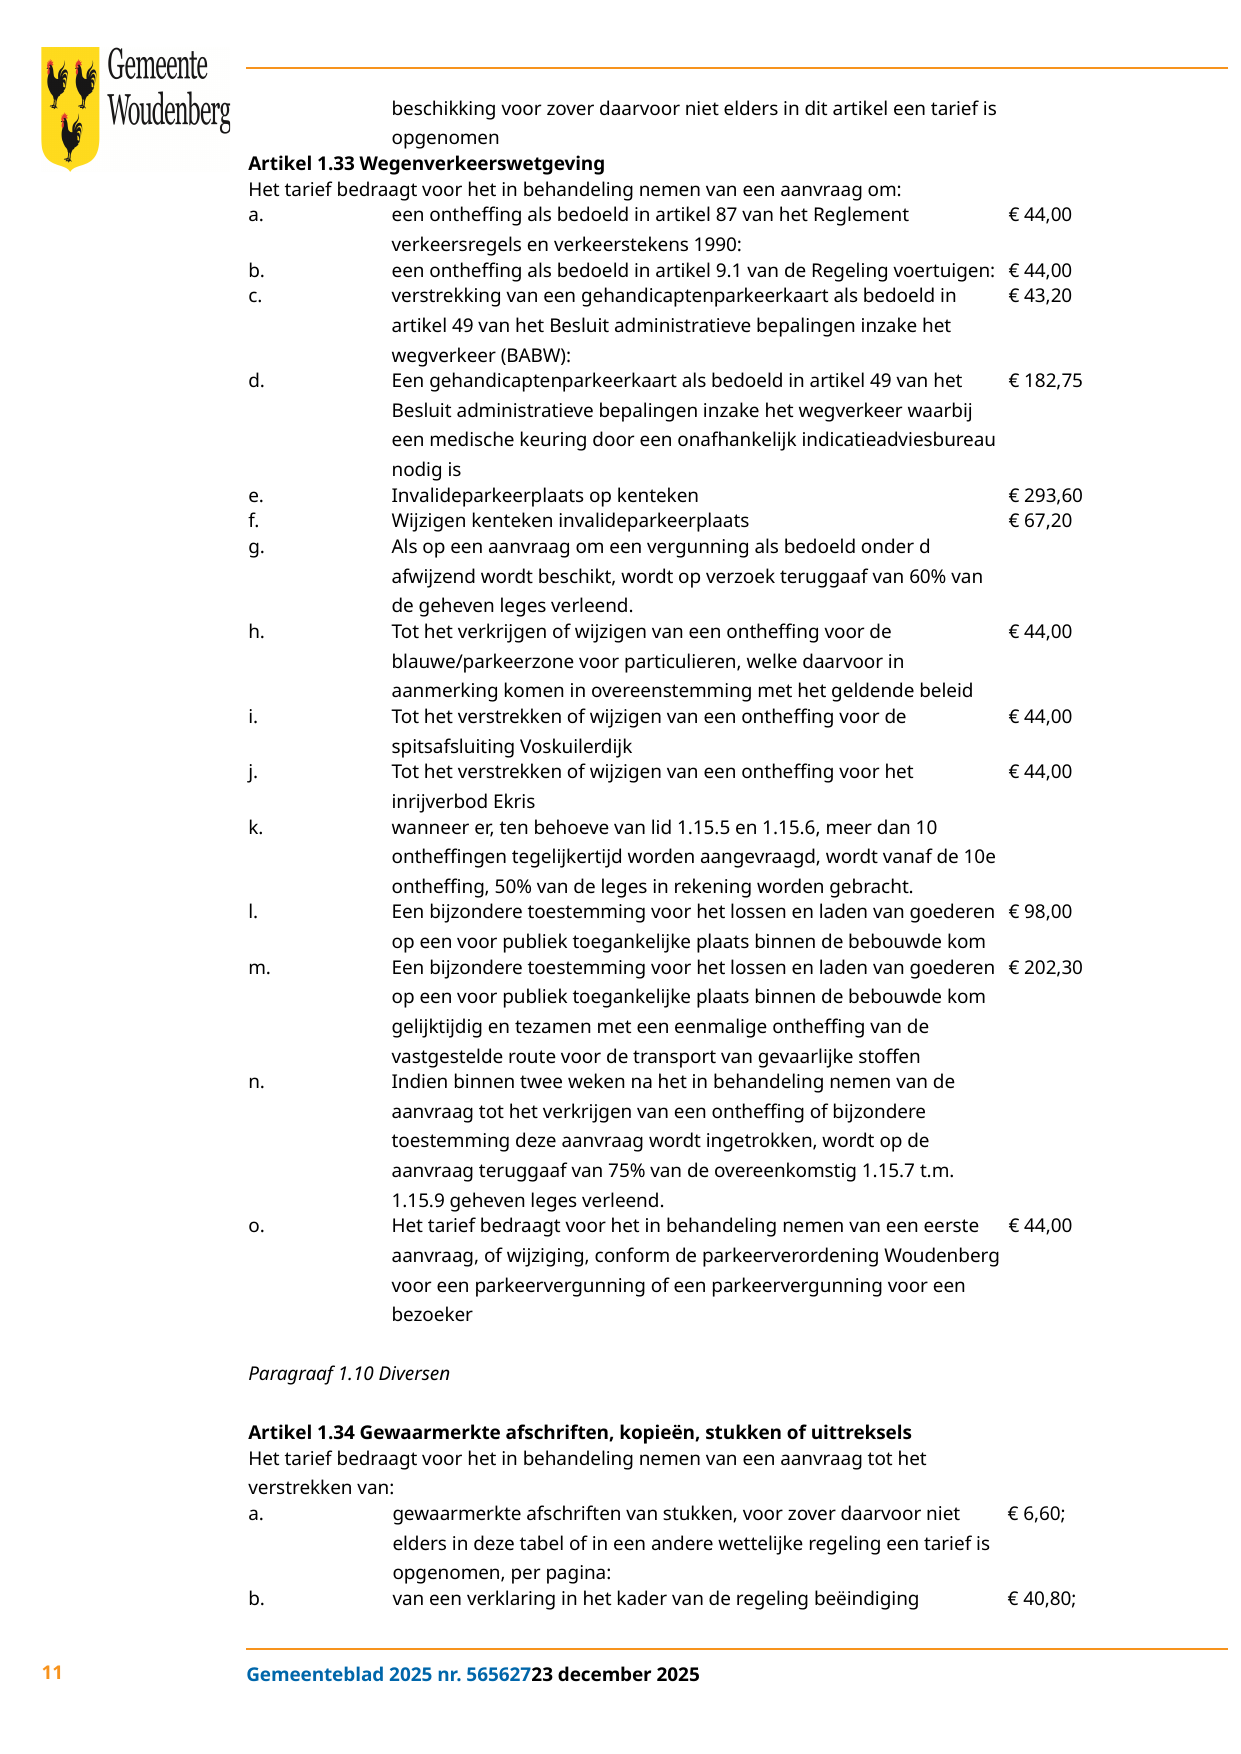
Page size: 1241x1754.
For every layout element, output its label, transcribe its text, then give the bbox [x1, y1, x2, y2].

table_cell Een bijzondere toestemming voor het lossen en laden van goederen op een voor publiek toegankelijke plaats binnen de bebouwde kom gelijktijdig en tezamen met een eenmalige ontheffing van de vastgestelde route voor de transport van gevaarlijke stoffen [391, 954, 1008, 1068]
table_header Artikel 1.34 Gewaarmerkte afschriften, kopieën, stukken of uittreksels [248, 1419, 1007, 1445]
table_cell [1008, 95, 1152, 150]
table_cell € 98,00 [1008, 899, 1152, 954]
table_cell Als op een aanvraag om een vergunning als bedoeld onder d afwijzend wordt beschikt, wordt op verzoek teruggaaf van 60% van de geheven leges verleend. [391, 534, 1008, 618]
table_cell c. [248, 283, 391, 367]
table_cell Artikel 1.33 Wegenverkeerswetgeving [248, 150, 1008, 176]
table_cell [1008, 814, 1152, 899]
table_cell van een verklaring in het kader van de regeling beëindiging [392, 1585, 1007, 1611]
table_cell d. [248, 368, 391, 482]
table_cell Wijzigen kenteken invalideparkeerplaats [391, 508, 1008, 533]
table_cell m. [248, 954, 391, 1068]
table_cell Tot het verstrekken of wijzigen van een ontheffing voor de spitsafsluiting Voskuilerdijk [391, 703, 1008, 758]
table_cell € 202,30 [1008, 954, 1152, 1068]
table_cell [1008, 1069, 1152, 1213]
table_cell [248, 95, 391, 150]
table_cell i. [248, 703, 391, 758]
table_cell k. [248, 814, 391, 899]
table_cell een ontheffing als bedoeld in artikel 87 van het Reglement verkeersregels en verkeerstekens 1990: [391, 202, 1008, 257]
table_cell € 44,00 [1008, 703, 1152, 758]
table_cell b. [248, 1585, 392, 1611]
table_cell € 182,75 [1008, 368, 1152, 482]
table_cell Tot het verkrijgen of wijzigen van een ontheffing voor de blauwe/parkeerzone voor particulieren, welke daarvoor in aanmerking komen in overeenstemming met het geldende beleid [391, 618, 1008, 703]
table_cell f. [248, 508, 391, 533]
table_cell [1008, 150, 1152, 176]
table_cell € 44,00 [1008, 257, 1152, 283]
table_cell Tot het verstrekken of wijzigen van een ontheffing voor het inrijverbod Ekris [391, 759, 1008, 814]
table_cell € 43,20 [1008, 283, 1152, 367]
table_cell Invalideparkeerplaats op kenteken [391, 482, 1008, 508]
table_cell € 293,60 [1008, 482, 1152, 508]
text Paragraaf 1.10 Diversen [248, 1360, 1152, 1386]
table_cell wanneer er, ten behoeve van lid 1.15.5 en 1.15.6, meer dan 10 ontheffingen tegelijkertijd worden aangevraagd, wordt vanaf de 10e ontheffing, 50% van de leges in rekening worden gebracht. [391, 814, 1008, 899]
table_cell gewaarmerkte afschriften van stukken, voor zover daarvoor niet elders in deze tabel of in een andere wettelijke regeling een tarief is opgenomen, per pagina: [392, 1500, 1007, 1585]
table_cell Indien binnen twee weken na het in behandeling nemen van de aanvraag tot het verkrijgen van een ontheffing of bijzondere toestemming deze aanvraag wordt ingetrokken, wordt op de aanvraag teruggaaf van 75% van de overeenkomstig 1.15.7 t.m. 1.15.9 geheven leges verleend. [391, 1069, 1008, 1213]
table_cell g. [248, 534, 391, 618]
table_cell [1008, 176, 1152, 202]
table_cell Het tarief bedraagt voor het in behandeling nemen van een eerste aanvraag, of wijziging, conform de parkeerverordening Woudenberg voor een parkeervergunning of een parkeervergunning voor een bezoeker [391, 1213, 1008, 1327]
table_cell Een bijzondere toestemming voor het lossen en laden van goederen op een voor publiek toegankelijke plaats binnen de bebouwde kom [391, 899, 1008, 954]
table_cell € 67,20 [1008, 508, 1152, 533]
table_cell Het tarief bedraagt voor het in behandeling nemen van een aanvraag tot het verstrekken van: [248, 1445, 1007, 1500]
table_cell [1008, 534, 1152, 618]
table_cell a. [248, 1500, 392, 1585]
table_cell j. [248, 759, 391, 814]
table_cell € 44,00 [1008, 202, 1152, 257]
table_cell e. [248, 482, 391, 508]
table_cell verstrekking van een gehandicaptenparkeerkaart als bedoeld in artikel 49 van het Besluit administratieve bepalingen inzake het wegverkeer (BABW): [391, 283, 1008, 367]
table_cell € 6,60; [1007, 1500, 1152, 1585]
table_cell b. [248, 257, 391, 283]
table_cell Een gehandicaptenparkeerkaart als bedoeld in artikel 49 van het Besluit administratieve bepalingen inzake het wegverkeer waarbij een medische keuring door een onafhankelijk indicatieadviesbureau nodig is [391, 368, 1008, 482]
table_cell € 44,00 [1008, 1213, 1152, 1327]
table_cell € 44,00 [1008, 759, 1152, 814]
table_cell o. [248, 1213, 391, 1327]
table_cell € 44,00 [1008, 618, 1152, 703]
table_cell l. [248, 899, 391, 954]
table_cell € 40,80; [1007, 1585, 1152, 1611]
table_cell beschikking voor zover daarvoor niet elders in dit artikel een tarief is opgenomen [391, 95, 1008, 150]
table_cell n. [248, 1069, 391, 1213]
table_cell a. [248, 202, 391, 257]
table_header [1007, 1419, 1152, 1445]
table_cell [1007, 1445, 1152, 1500]
table_cell een ontheffing als bedoeld in artikel 9.1 van de Regeling voertuigen: [391, 257, 1008, 283]
table_cell h. [248, 618, 391, 703]
table_cell Het tarief bedraagt voor het in behandeling nemen van een aanvraag om: [248, 176, 1008, 202]
picture [41, 47, 231, 172]
